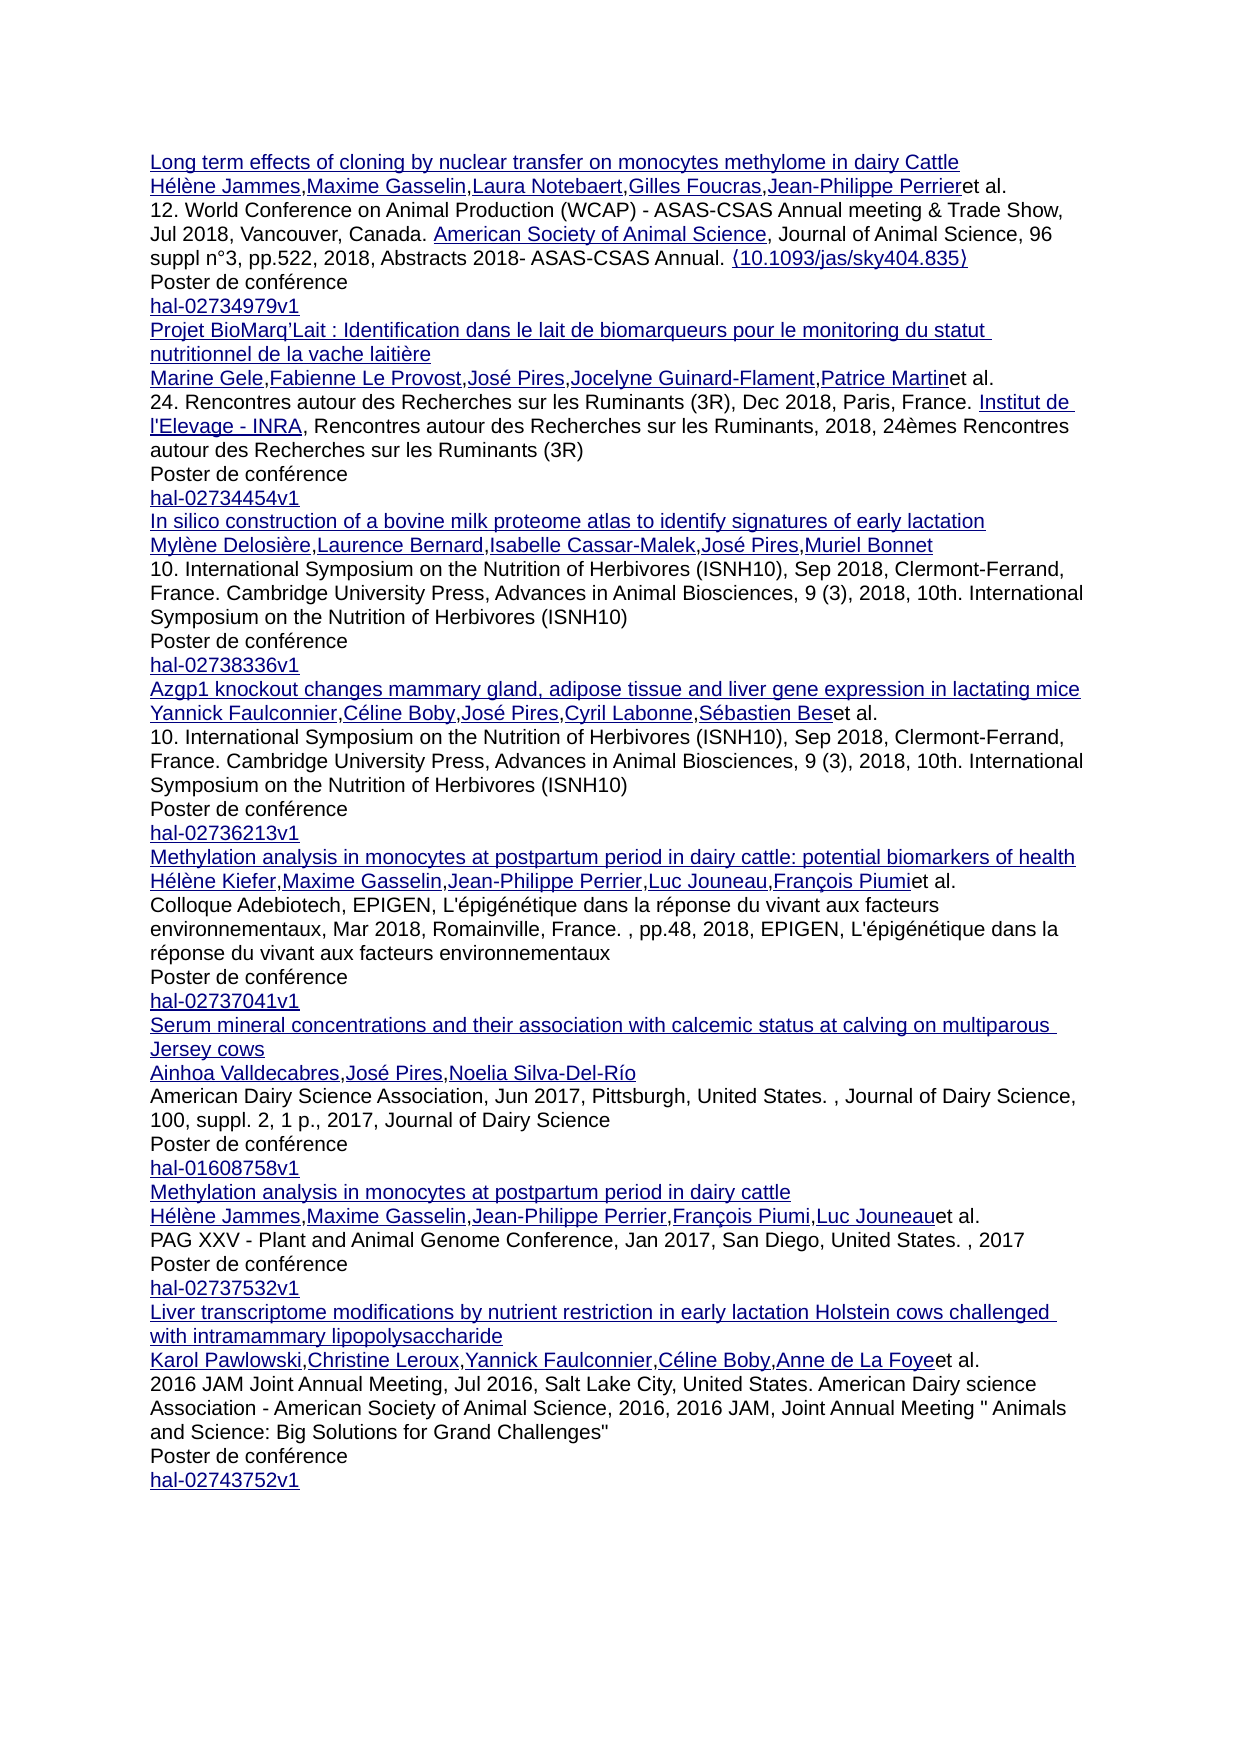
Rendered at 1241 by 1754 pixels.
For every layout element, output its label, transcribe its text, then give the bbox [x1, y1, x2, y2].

table_cell Serum mineral concentrations and their association with calcemic status at calving on multiparous Jersey cows Ainhoa Valldecabres,José Pires,Noelia Silva-Del-Río American Dairy Science Association, Jun 2017, Pittsburgh, United States. , Journal of Dairy Science, 100, suppl. 2, 1 p., 2017, Journal of Dairy Science Poster de conférence hal-01608758v1 [150, 1013, 1090, 1180]
table_cell Methylation analysis in monocytes at postpartum period in dairy cattle Hélène Jammes,Maxime Gasselin,Jean-Philippe Perrier,François Piumi,Luc Jouneauet al. PAG XXV - Plant and Animal Genome Conference, Jan 2017, San Diego, United States. , 2017 Poster de conférence hal-02737532v1 [150, 1180, 1090, 1300]
table_cell Methylation analysis in monocytes at postpartum period in dairy cattle: potential biomarkers of health Hélène Kiefer,Maxime Gasselin,Jean-Philippe Perrier,Luc Jouneau,François Piumiet al. Colloque Adebiotech, EPIGEN, L'épigénétique dans la réponse du vivant aux facteurs environnementaux, Mar 2018, Romainville, France. , pp.48, 2018, EPIGEN, L'épigénétique dans la réponse du vivant aux facteurs environnementaux Poster de conférence hal-02737041v1 [150, 845, 1090, 1012]
table_cell Projet BioMarq’Lait : Identification dans le lait de biomarqueurs pour le monitoring du statut nutritionnel de la vache laitière Marine Gele,Fabienne Le Provost,José Pires,Jocelyne Guinard-Flament,Patrice Martinet al. 24. Rencontres autour des Recherches sur les Ruminants (3R), Dec 2018, Paris, France. Institut de l'Elevage - INRA, Rencontres autour des Recherches sur les Ruminants, 2018, 24èmes Rencontres autour des Recherches sur les Ruminants (3R) Poster de conférence hal-02734454v1 [150, 318, 1090, 509]
table_cell Azgp1 knockout changes mammary gland, adipose tissue and liver gene expression in lactating mice Yannick Faulconnier,Céline Boby,José Pires,Cyril Labonne,Sébastien Beset al. 10. International Symposium on the Nutrition of Herbivores (ISNH10), Sep 2018, Clermont-Ferrand, France. Cambridge University Press, Advances in Animal Biosciences, 9 (3), 2018, 10th. International Symposium on the Nutrition of Herbivores (ISNH10) Poster de conférence hal-02736213v1 [150, 677, 1090, 845]
table_cell In silico construction of a bovine milk proteome atlas to identify signatures of early lactation Mylène Delosière,Laurence Bernard,Isabelle Cassar-Malek,José Pires,Muriel Bonnet 10. International Symposium on the Nutrition of Herbivores (ISNH10), Sep 2018, Clermont-Ferrand, France. Cambridge University Press, Advances in Animal Biosciences, 9 (3), 2018, 10th. International Symposium on the Nutrition of Herbivores (ISNH10) Poster de conférence hal-02738336v1 [150, 509, 1090, 677]
table_cell Liver transcriptome modifications by nutrient restriction in early lactation Holstein cows challenged with intramammary lipopolysaccharide Karol Pawlowski,Christine Leroux,Yannick Faulconnier,Céline Boby,Anne de La Foyeet al. 2016 JAM Joint Annual Meeting, Jul 2016, Salt Lake City, United States. American Dairy science Association - American Society of Animal Science, 2016, 2016 JAM, Joint Annual Meeting " Animals and Science: Big Solutions for Grand Challenges" Poster de conférence hal-02743752v1 [150, 1300, 1090, 1492]
table_cell Long term effects of cloning by nuclear transfer on monocytes methylome in dairy Cattle Hélène Jammes,Maxime Gasselin,Laura Notebaert,Gilles Foucras,Jean-Philippe Perrieret al. 12. World Conference on Animal Production (WCAP) - ASAS-CSAS Annual meeting & Trade Show, Jul 2018, Vancouver, Canada. American Society of Animal Science, Journal of Animal Science, 96 suppl n°3, pp.522, 2018, Abstracts 2018- ASAS-CSAS Annual. ⟨10.1093/jas/sky404.835⟩ Poster de conférence hal-02734979v1 [150, 150, 1090, 318]
